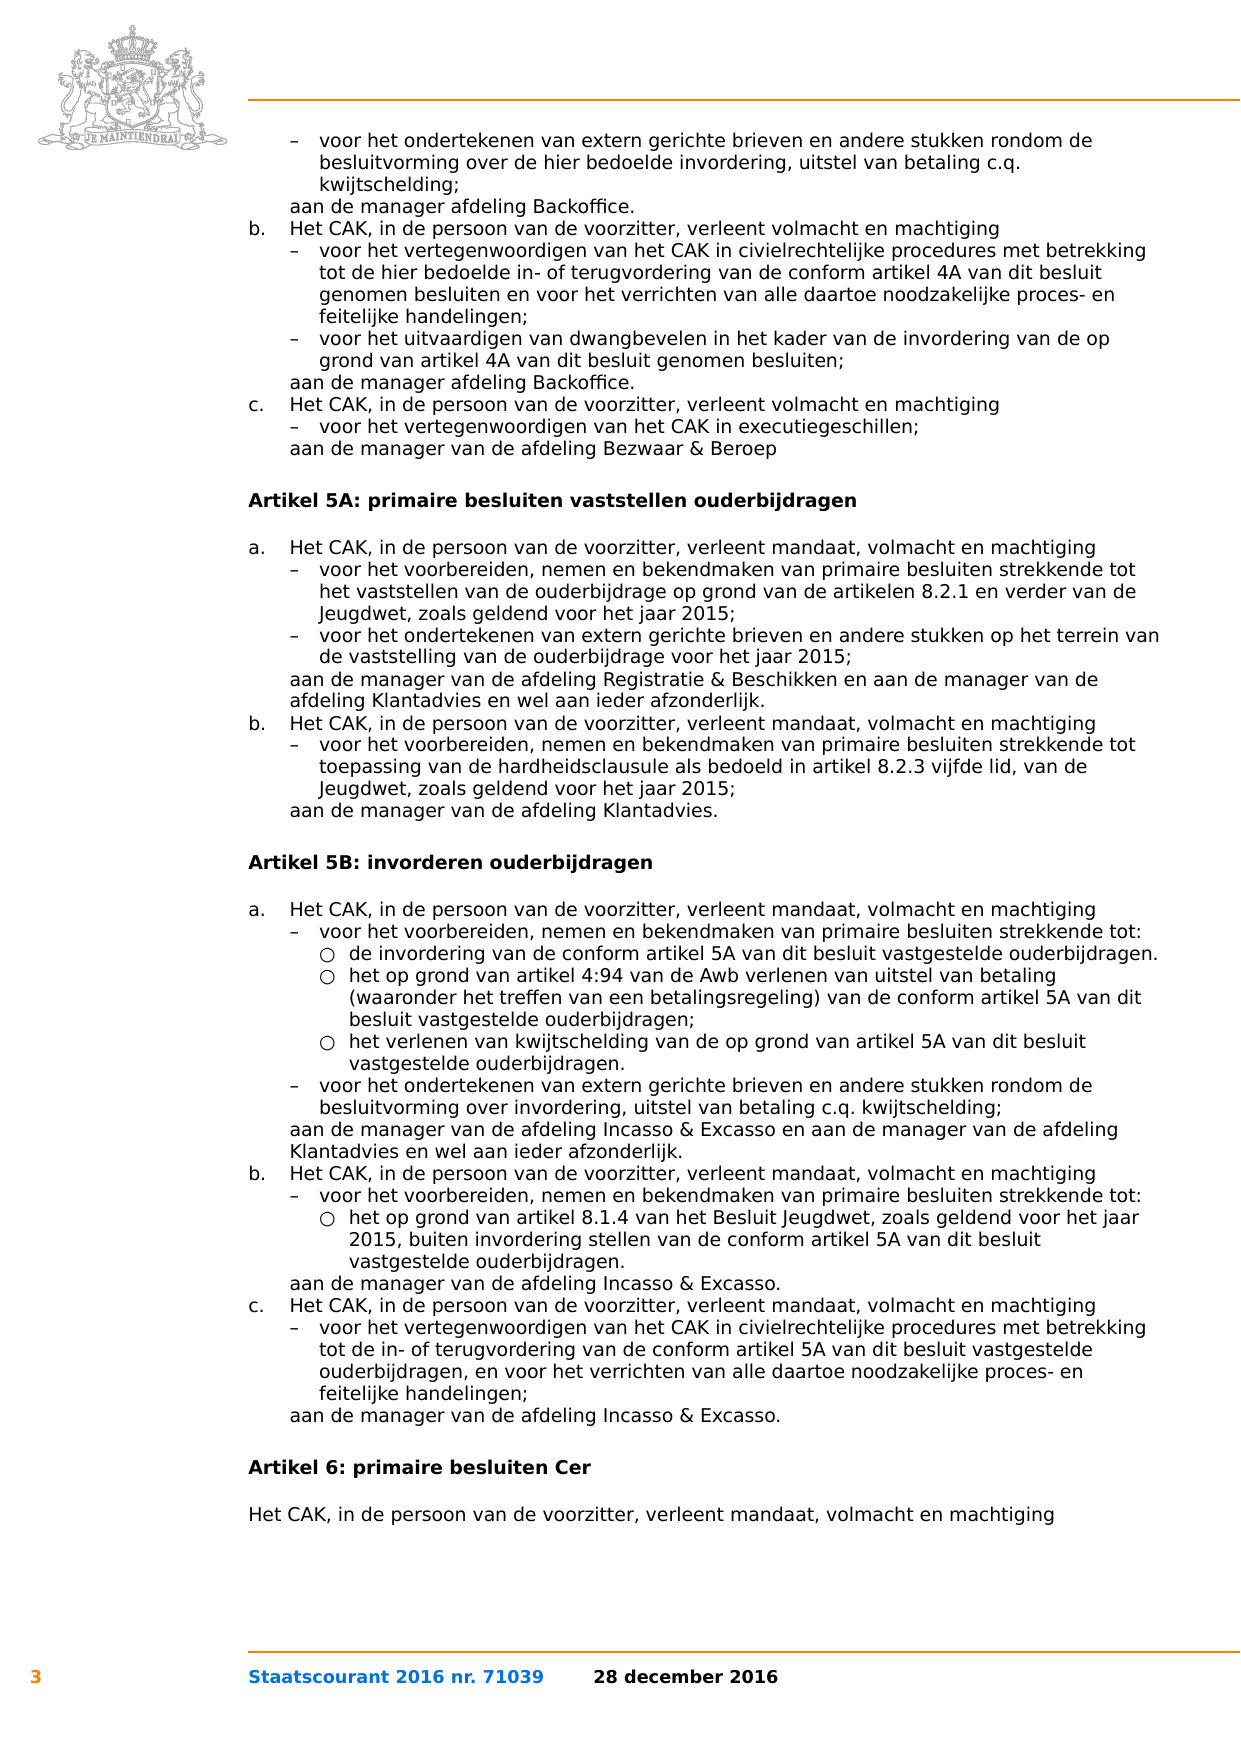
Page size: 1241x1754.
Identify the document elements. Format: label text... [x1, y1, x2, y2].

text – voor het ondertekenen van extern gerichte brieven en andere stukken rondom de besluitvorming over de hier bedoelde invordering, uitstel van betaling c.q. kwijtschelding; [289, 130, 1163, 196]
text – voor het ondertekenen van extern gerichte brieven en andere stukken rondom de besluitvorming over invordering, uitstel van betaling c.q. kwijtschelding; [289, 1075, 1163, 1119]
subtitle Artikel 5A: primaire besluiten vaststellen ouderbijdragen [248, 489, 1163, 512]
text aan de manager van de afdeling Registratie & Beschikken en aan de manager van de afdeling Klantadvies en wel aan ieder afzonderlijk. [289, 668, 1163, 712]
text Het CAK, in de persoon van de voorzitter, verleent mandaat, volmacht en machtiging [248, 1504, 1163, 1526]
text b. Het CAK, in de persoon van de voorzitter, verleent mandaat, volmacht en machtiging [248, 1163, 1163, 1185]
text – voor het vertegenwoordigen van het CAK in civielrechtelijke procedures met betrekking tot de hier bedoelde in- of terugvordering van de conform artikel 4A van dit besluit genomen besluiten en voor het verrichten van alle daartoe noodzakelijke proces- en feitelijke handelingen; [289, 240, 1163, 328]
text ○ het op grond van artikel 4:94 van de Awb verlenen van uitstel van betaling (waaronder het treffen van een betalingsregeling) van de conform artikel 5A van dit besluit vastgestelde ouderbijdragen; [319, 965, 1163, 1031]
text aan de manager van de afdeling Incasso & Excasso. [289, 1405, 1163, 1427]
text aan de manager afdeling Backoffice. [289, 372, 1163, 394]
text – voor het uitvaardigen van dwangbevelen in het kader van de invordering van de op grond van artikel 4A van dit besluit genomen besluiten; [289, 328, 1163, 372]
text aan de manager van de afdeling Incasso & Excasso. [289, 1273, 1163, 1295]
text aan de manager van de afdeling Klantadvies. [289, 800, 1163, 822]
text a. Het CAK, in de persoon van de voorzitter, verleent mandaat, volmacht en machtiging [248, 899, 1163, 921]
text b. Het CAK, in de persoon van de voorzitter, verleent mandaat, volmacht en machtiging [248, 712, 1163, 734]
text ○ het verlenen van kwijtschelding van de op grond van artikel 5A van dit besluit vastgestelde ouderbijdragen. [319, 1031, 1163, 1075]
text ○ de invordering van de conform artikel 5A van dit besluit vastgestelde ouderbijdragen. [319, 943, 1163, 965]
text a. Het CAK, in de persoon van de voorzitter, verleent mandaat, volmacht en machtiging [248, 537, 1163, 558]
text b. Het CAK, in de persoon van de voorzitter, verleent volmacht en machtiging [248, 218, 1163, 240]
text ○ het op grond van artikel 8.1.4 van het Besluit Jeugdwet, zoals geldend voor het jaar 2015, buiten invordering stellen van de conform artikel 5A van dit besluit vastgestelde ouderbijdragen. [319, 1207, 1163, 1273]
text – voor het vertegenwoordigen van het CAK in civielrechtelijke procedures met betrekking tot de in- of terugvordering van de conform artikel 5A van dit besluit vastgestelde ouderbijdragen, en voor het verrichten van alle daartoe noodzakelijke proces- en feitelijke handelingen; [289, 1317, 1163, 1405]
text – voor het ondertekenen van extern gerichte brieven en andere stukken op het terrein van de vaststelling van de ouderbijdrage voor het jaar 2015; [289, 624, 1163, 668]
subtitle Artikel 5B: invorderen ouderbijdragen [248, 852, 1163, 874]
text aan de manager van de afdeling Bezwaar & Beroep [289, 438, 1163, 459]
text – voor het voorbereiden, nemen en bekendmaken van primaire besluiten strekkende tot: [289, 921, 1163, 943]
text – voor het voorbereiden, nemen en bekendmaken van primaire besluiten strekkende tot het vaststellen van de ouderbijdrage op grond van de artikelen 8.2.1 en verder van de Jeugdwet, zoals geldend voor het jaar 2015; [289, 558, 1163, 624]
text c. Het CAK, in de persoon van de voorzitter, verleent volmacht en machtiging [248, 394, 1163, 416]
picture [38, 25, 227, 150]
text aan de manager afdeling Backoffice. [289, 196, 1163, 218]
text – voor het voorbereiden, nemen en bekendmaken van primaire besluiten strekkende tot: [289, 1185, 1163, 1207]
text – voor het vertegenwoordigen van het CAK in executiegeschillen; [289, 416, 1163, 438]
text c. Het CAK, in de persoon van de voorzitter, verleent mandaat, volmacht en machtiging [248, 1295, 1163, 1317]
text aan de manager van de afdeling Incasso & Excasso en aan de manager van de afdeling Klantadvies en wel aan ieder afzonderlijk. [289, 1119, 1163, 1163]
subtitle Artikel 6: primaire besluiten Cer [248, 1457, 1163, 1479]
text – voor het voorbereiden, nemen en bekendmaken van primaire besluiten strekkende tot toepassing van de hardheidsclausule als bedoeld in artikel 8.2.3 vijfde lid, van de Jeugdwet, zoals geldend voor het jaar 2015; [289, 734, 1163, 800]
